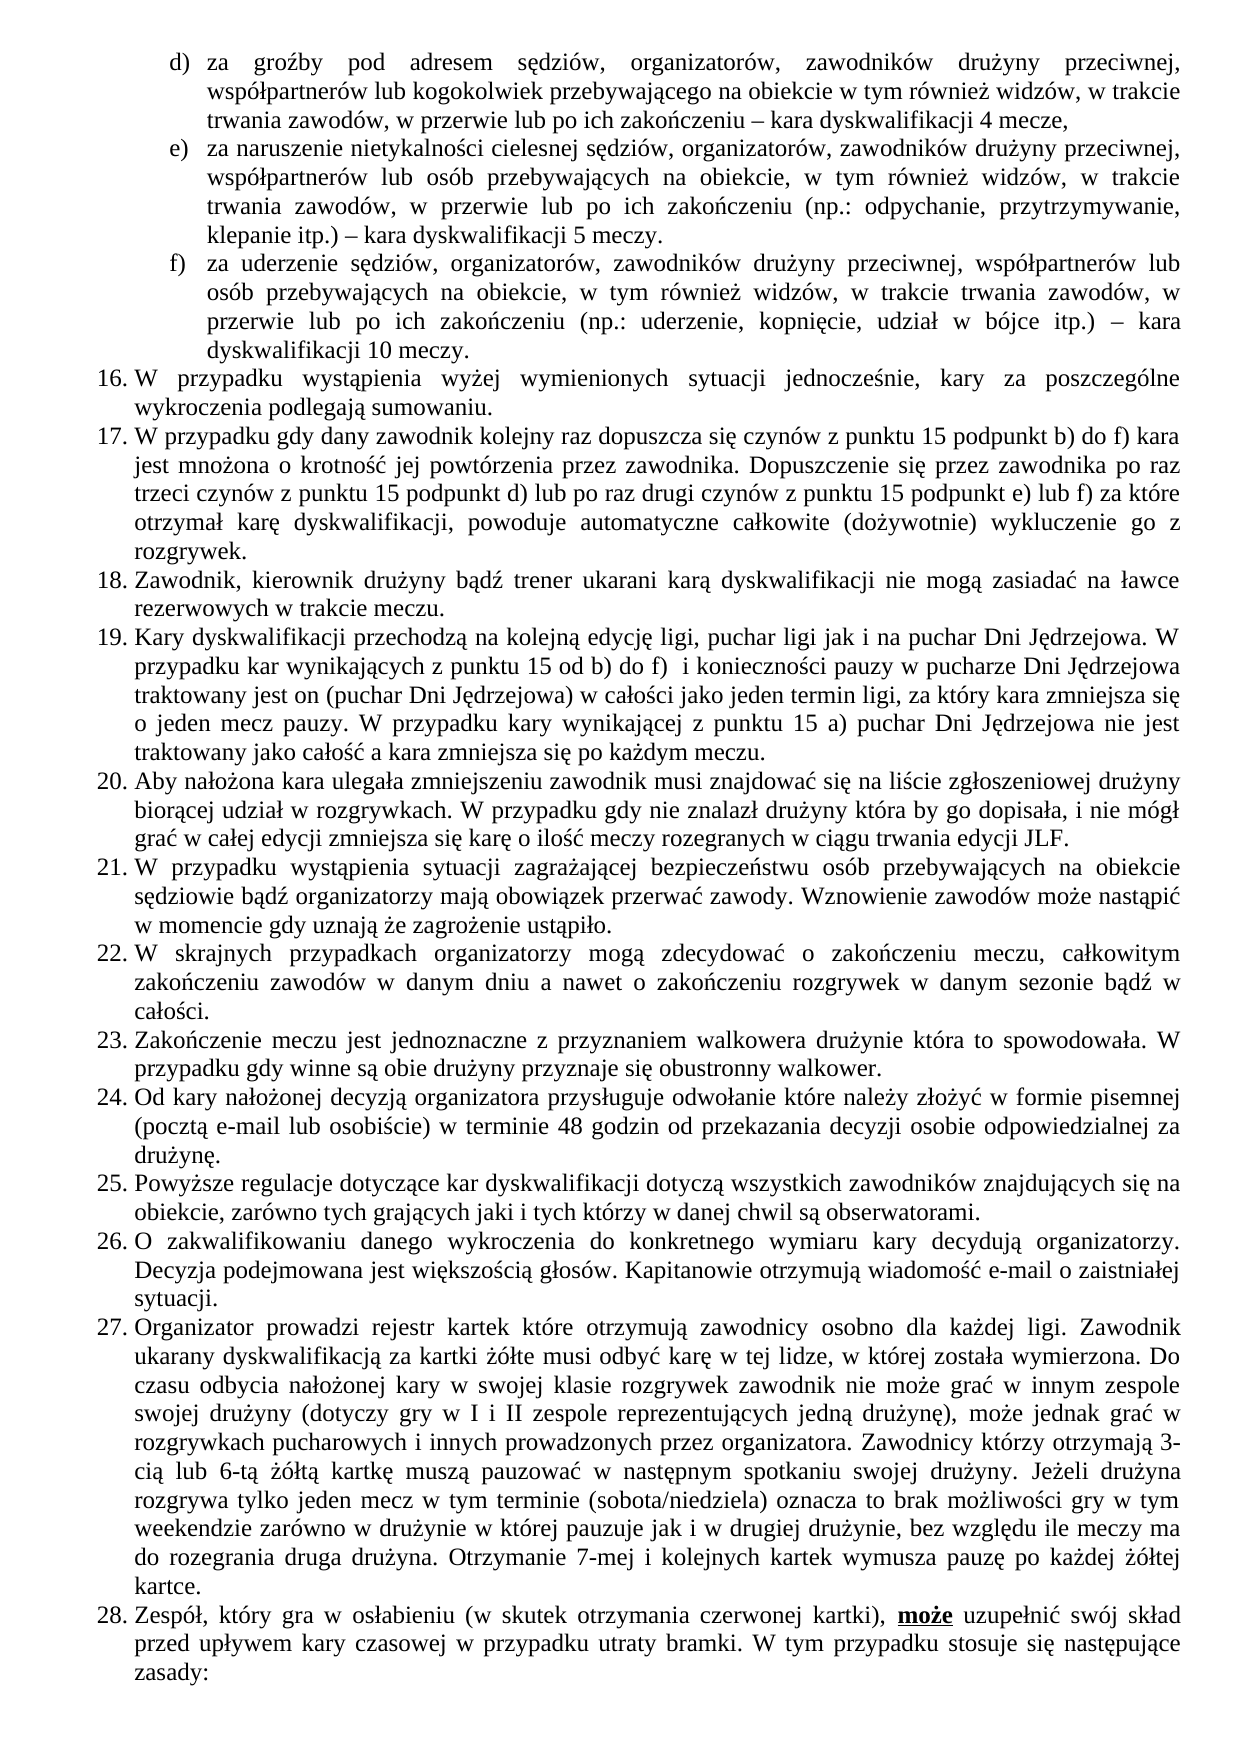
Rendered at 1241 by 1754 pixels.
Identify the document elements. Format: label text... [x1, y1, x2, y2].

list Aby nałożona kara ulegała zmniejszeniu zawodnik musi znajdować się na liście zgłoszeniowej drużyny biorącej udział w rozgrywkach. W przypadku gdy nie znalazł drużyny która by go dopisała, i nie mógł grać w całej edycji zmniejsza się karę o ilość meczy rozegranych w ciągu trwania edycji JLF. [97, 766, 1181, 852]
list W przypadku wystąpienia wyżej wymienionych sytuacji jednocześnie, kary za poszczególne wykroczenia podlegają sumowaniu. [97, 363, 1181, 421]
list Od kary nałożonej decyzją organizatora przysługuje odwołanie które należy złożyć w formie pisemnej (pocztą e-mail lub osobiście) w terminie 48 godzin od przekazania decyzji osobie odpowiedzialnej za drużynę. [97, 1082, 1181, 1168]
list W przypadku gdy dany zawodnik kolejny raz dopuszcza się czynów z punktu 15 podpunkt b) do f) kara jest mnożona o krotność jej powtórzenia przez zawodnika. Dopuszczenie się przez zawodnika po raz trzeci czynów z punktu 15 podpunkt d) lub po raz drugi czynów z punktu 15 podpunkt e) lub f) za które otrzymał karę dyskwalifikacji, powoduje automatyczne całkowite (dożywotnie) wykluczenie go z rozgrywek. [97, 421, 1181, 565]
list W skrajnych przypadkach organizatorzy mogą zdecydować o zakończeniu meczu, całkowitym zakończeniu zawodów w danym dniu a nawet o zakończeniu rozgrywek w danym sezonie bądź w całości. [97, 938, 1181, 1025]
list O zakwalifikowaniu danego wykroczenia do konkretnego wymiaru kary decydują organizatorzy. Decyzja podejmowana jest większością głosów. Kapitanowie otrzymują wiadomość e-mail o zaistniałej sytuacji. [97, 1226, 1181, 1312]
list Zakończenie meczu jest jednoznaczne z przyznaniem walkowera drużynie która to spowodowała. W przypadku gdy winne są obie drużyny przyznaje się obustronny walkower. [97, 1025, 1181, 1082]
list Zawodnik, kierownik drużyny bądź trener ukarani karą dyskwalifikacji nie mogą zasiadać na ławce rezerwowych w trakcie meczu. [97, 565, 1181, 622]
list Organizator prowadzi rejestr kartek które otrzymują zawodnicy osobno dla każdej ligi. Zawodnik ukarany dyskwalifikacją za kartki żółte musi odbyć karę w tej lidze, w której została wymierzona. Do czasu odbycia nałożonej kary w swojej klasie rozgrywek zawodnik nie może grać w innym zespole swojej drużyny (dotyczy gry w I i II zespole reprezentujących jedną drużynę), może jednak grać w rozgrywkach pucharowych i innych prowadzonych przez organizatora. Zawodnicy którzy otrzymają 3-cią lub 6-tą żółtą kartkę muszą pauzować w następnym spotkaniu swojej drużyny. Jeżeli drużyna rozgrywa tylko jeden mecz w tym terminie (sobota/niedziela) oznacza to brak możliwości gry w tym weekendzie zarówno w drużynie w której pauzuje jak i w drugiej drużynie, bez względu ile meczy ma do rozegrania druga drużyna. Otrzymanie 7-mej i kolejnych kartek wymusza pauzę po każdej żółtej kartce. [97, 1312, 1181, 1600]
list W przypadku wystąpienia sytuacji zagrażającej bezpieczeństwu osób przebywających na obiekcie sędziowie bądź organizatorzy mają obowiązek przerwać zawody. Wznowienie zawodów może nastąpić w momencie gdy uznają że zagrożenie ustąpiło. [97, 852, 1181, 938]
list za uderzenie sędziów, organizatorów, zawodników drużyny przeciwnej, współpartnerów lub osób przebywających na obiekcie, w tym również widzów, w trakcie trwania zawodów, w przerwie lub po ich zakończeniu (np.: uderzenie, kopnięcie, udział w bójce itp.) – kara dyskwalifikacji 10 meczy. [169, 248, 1181, 363]
list Zespół, który gra w osłabieniu (w skutek otrzymania czerwonej kartki), może uzupełnić swój skład przed upływem kary czasowej w przypadku utraty bramki. W tym przypadku stosuje się następujące zasady: [97, 1600, 1181, 1686]
list Kary dyskwalifikacji przechodzą na kolejną edycję ligi, puchar ligi jak i na puchar Dni Jędrzejowa. W przypadku kar wynikających z punktu 15 od b) do f) i konieczności pauzy w pucharze Dni Jędrzejowa traktowany jest on (puchar Dni Jędrzejowa) w całości jako jeden termin ligi, za który kara zmniejsza się o jeden mecz pauzy. W przypadku kary wynikającej z punktu 15 a) puchar Dni Jędrzejowa nie jest traktowany jako całość a kara zmniejsza się po każdym meczu. [97, 622, 1181, 766]
list za naruszenie nietykalności cielesnej sędziów, organizatorów, zawodników drużyny przeciwnej, współpartnerów lub osób przebywających na obiekcie, w tym również widzów, w trakcie trwania zawodów, w przerwie lub po ich zakończeniu (np.: odpychanie, przytrzymywanie, klepanie itp.) – kara dyskwalifikacji 5 meczy. [169, 133, 1181, 248]
list Powyższe regulacje dotyczące kar dyskwalifikacji dotyczą wszystkich zawodników znajdujących się na obiekcie, zarówno tych grających jaki i tych którzy w danej chwil są obserwatorami. [97, 1168, 1181, 1226]
list za groźby pod adresem sędziów, organizatorów, zawodników drużyny przeciwnej, współpartnerów lub kogokolwiek przebywającego na obiekcie w tym również widzów, w trakcie trwania zawodów, w przerwie lub po ich zakończeniu – kara dyskwalifikacji 4 mecze, [169, 47, 1181, 133]
